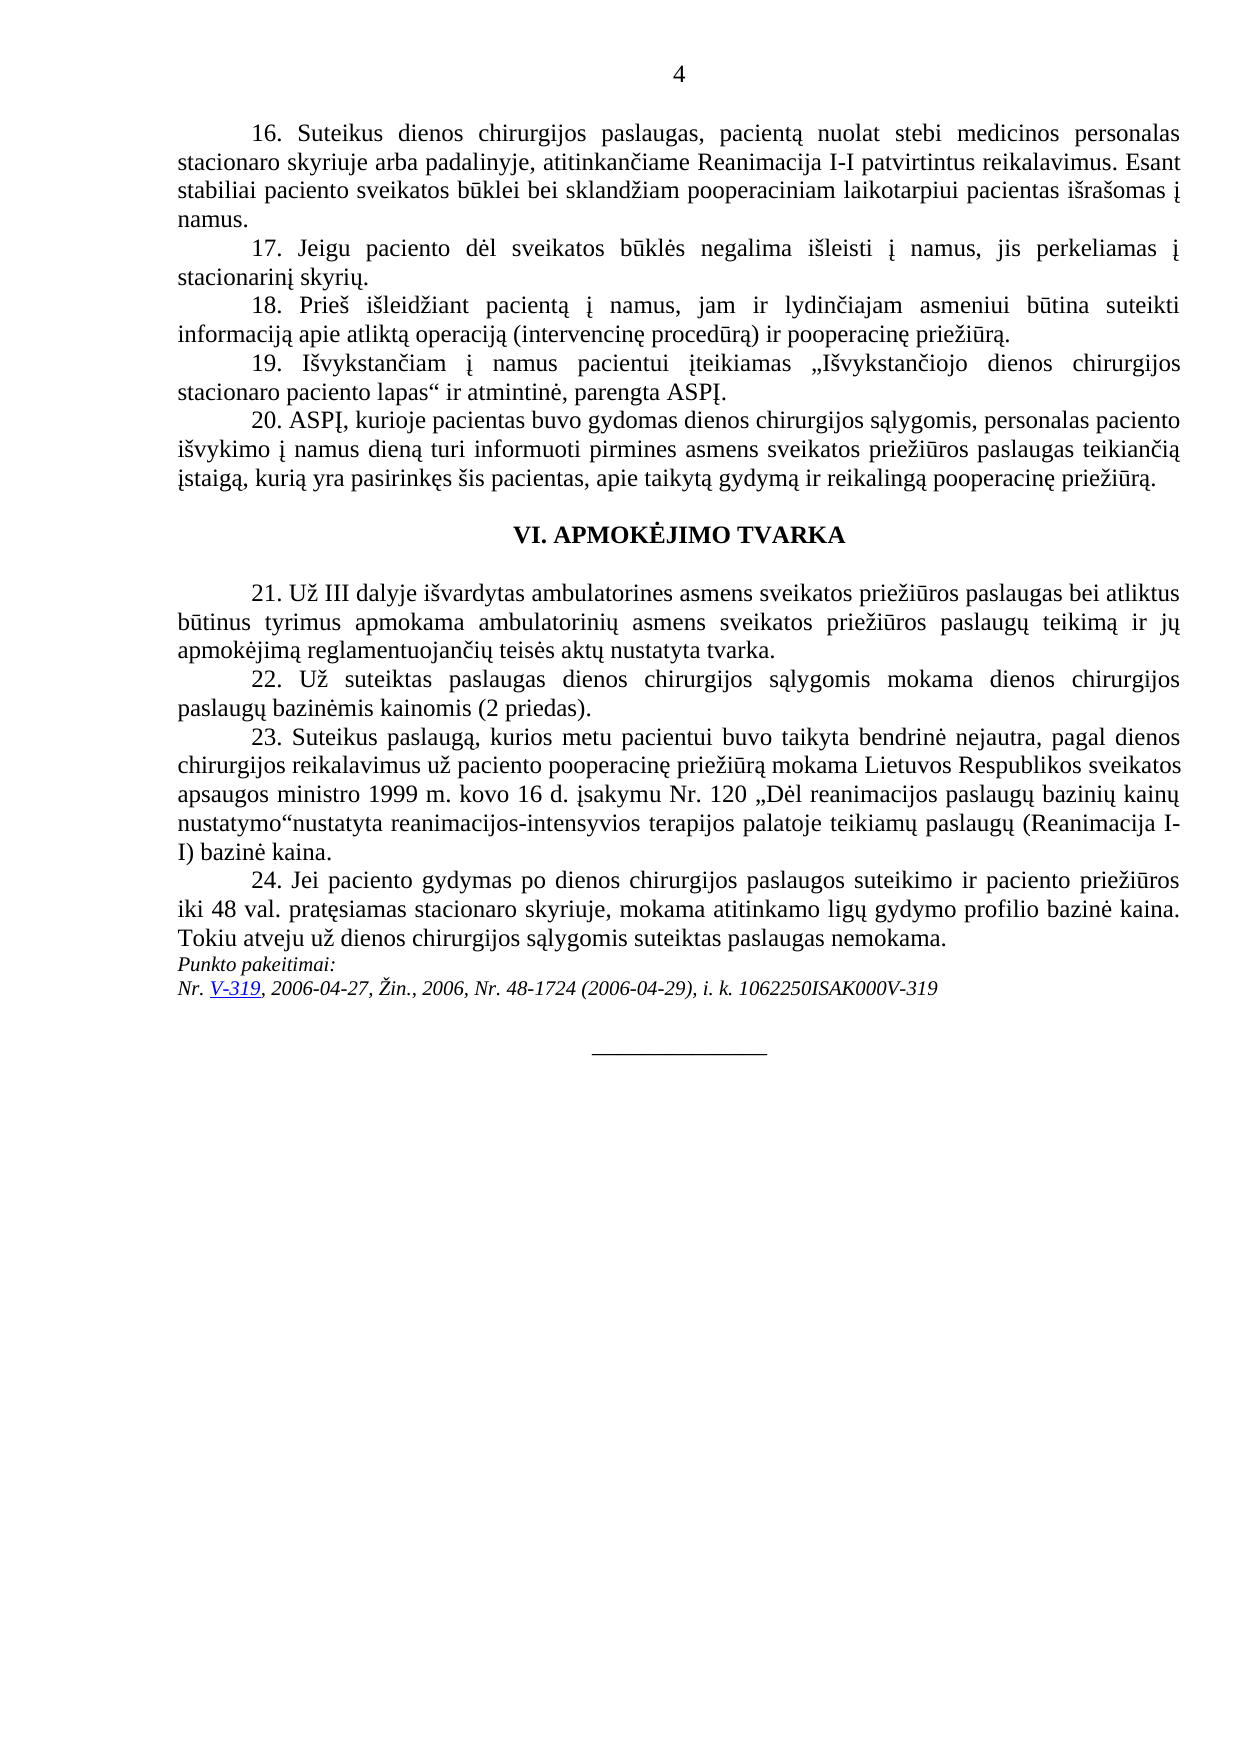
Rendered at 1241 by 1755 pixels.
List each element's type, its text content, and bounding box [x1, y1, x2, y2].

text 22. Už suteiktas paslaugas dienos chirurgijos sąlygomis mokama dienos chirurgijos paslaugų bazinėmis kainomis (2 priedas). [177, 664, 1181, 722]
text VI. APMOKĖJIMO TVARKA [177, 521, 1181, 549]
text ______________ [177, 1029, 1181, 1057]
text Punkto pakeitimai: [177, 952, 1181, 976]
text 16. Suteikus dienos chirurgijos paslaugas, pacientą nuolat stebi medicinos personalas stacionaro skyriuje arba padalinyje, atitinkančiame Reanimacija I-I patvirtintus reikalavimus. Esant stabiliai paciento sveikatos būklei bei sklandžiam pooperaciniam laikotarpiui pacientas išrašomas į namus. [177, 118, 1181, 233]
text 21. Už III dalyje išvardytas ambulatorines asmens sveikatos priežiūros paslaugas bei atliktus būtinus tyrimus apmokama ambulatorinių asmens sveikatos priežiūros paslaugų teikimą ir jų apmokėjimą reglamentuojančių teisės aktų nustatyta tvarka. [177, 578, 1181, 664]
text 17. Jeigu paciento dėl sveikatos būklės negalima išleisti į namus, jis perkeliamas į stacionarinį skyrių. [177, 233, 1181, 291]
text 24. Jei paciento gydymas po dienos chirurgijos paslaugos suteikimo ir paciento priežiūros iki 48 val. pratęsiamas stacionaro skyriuje, mokama atitinkamo ligų gydymo profilio bazinė kaina. Tokiu atveju už dienos chirurgijos sąlygomis suteiktas paslaugas nemokama. [177, 866, 1181, 952]
text Nr. V-319, 2006-04-27, Žin., 2006, Nr. 48-1724 (2006-04-29), i. k. 1062250ISAK000V-319 [177, 976, 1181, 1000]
text 19. Išvykstančiam į namus pacientui įteikiamas „Išvykstančiojo dienos chirurgijos stacionaro paciento lapas“ ir atmintinė, parengta ASPĮ. [177, 348, 1181, 406]
text 20. ASPĮ, kurioje pacientas buvo gydomas dienos chirurgijos sąlygomis, personalas paciento išvykimo į namus dieną turi informuoti pirmines asmens sveikatos priežiūros paslaugas teikiančią įstaigą, kurią yra pasirinkęs šis pacientas, apie taikytą gydymą ir reikalingą pooperacinę priežiūrą. [177, 406, 1181, 492]
text 18. Prieš išleidžiant pacientą į namus, jam ir lydinčiajam asmeniui būtina suteikti informaciją apie atliktą operaciją (intervencinę procedūrą) ir pooperacinę priežiūrą. [177, 291, 1181, 348]
text 23. Suteikus paslaugą, kurios metu pacientui buvo taikyta bendrinė nejautra, pagal dienos chirurgijos reikalavimus už paciento pooperacinę priežiūrą mokama Lietuvos Respublikos sveikatos apsaugos ministro 1999 m. kovo 16 d. įsakymu Nr. 120 „Dėl reanimacijos paslaugų bazinių kainų nustatymo“nustatyta reanimacijos-intensyvios terapijos palatoje teikiamų paslaugų (Reanimacija I-I) bazinė kaina. [177, 722, 1181, 866]
